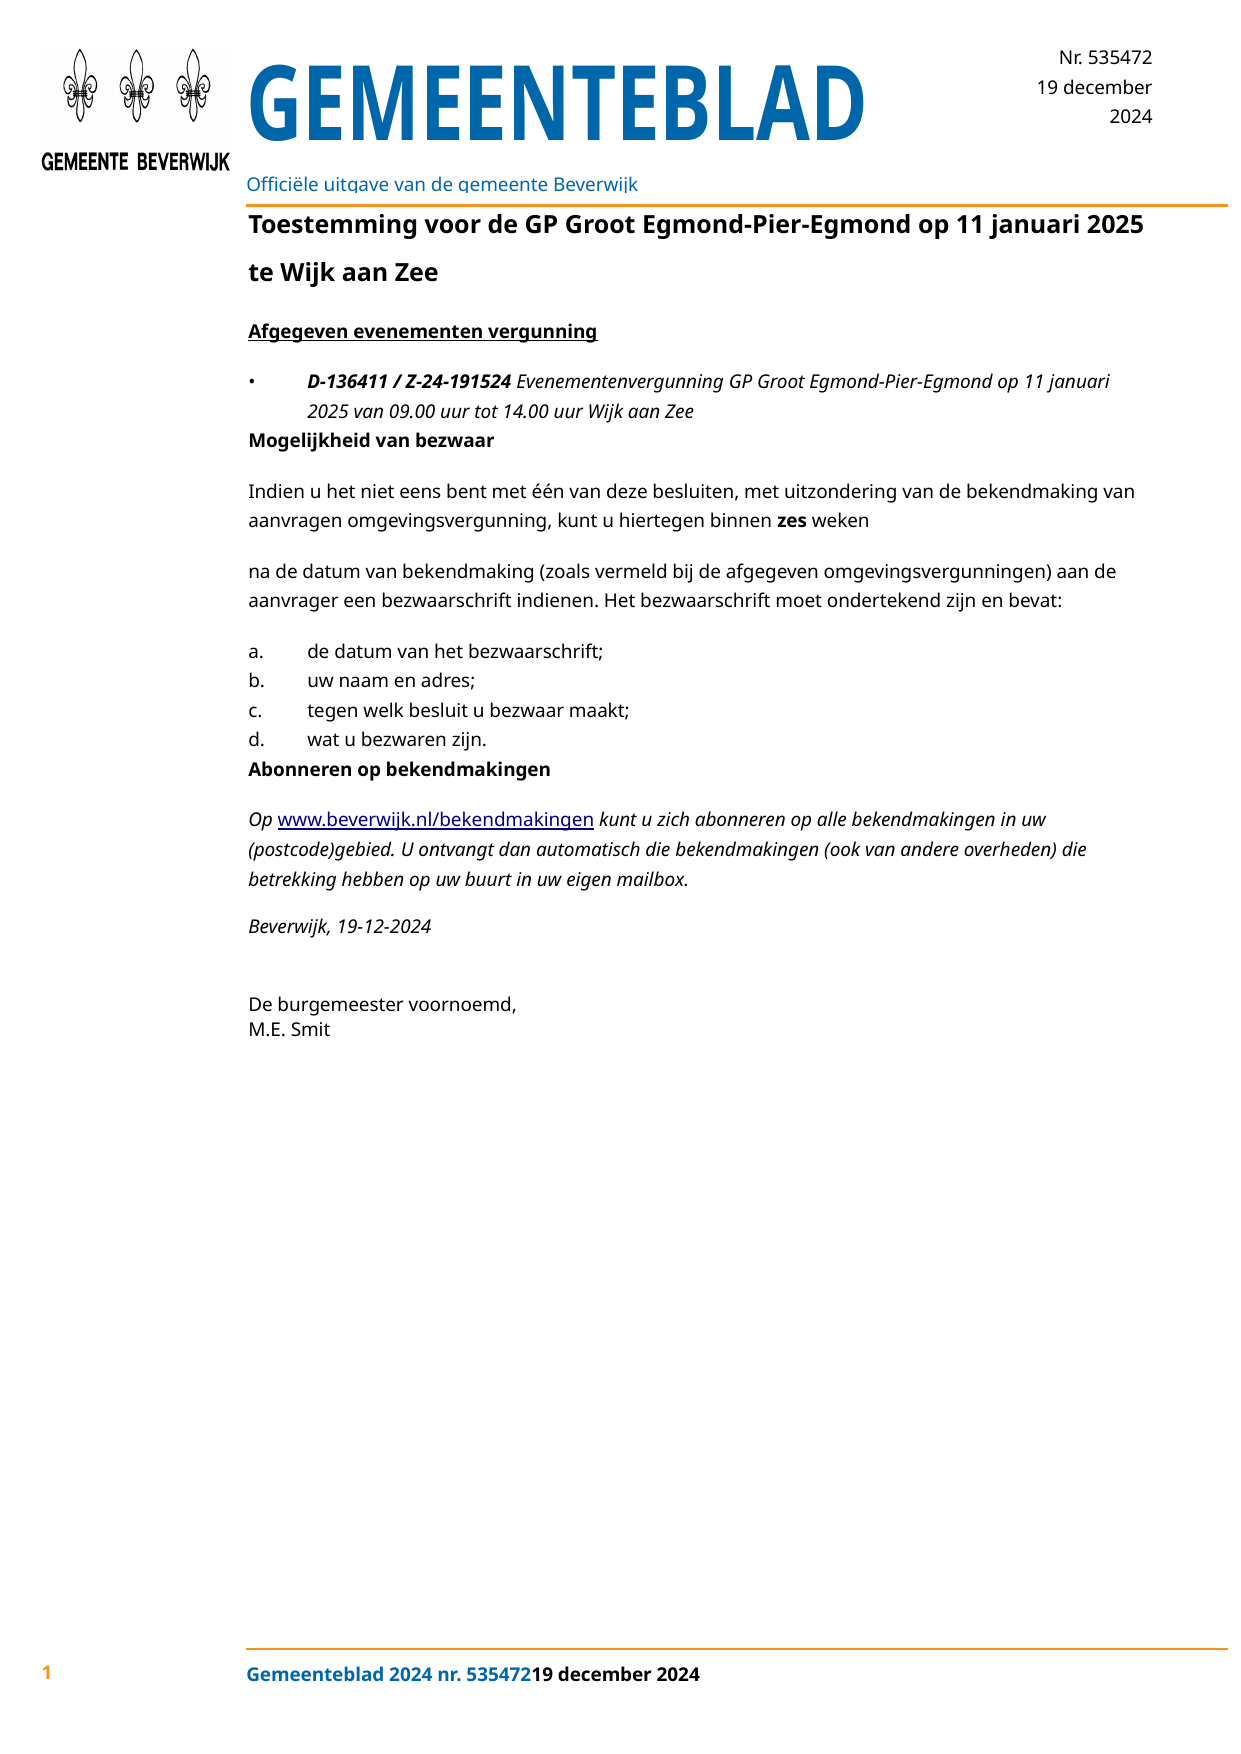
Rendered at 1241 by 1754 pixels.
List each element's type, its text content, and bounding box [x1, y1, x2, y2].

text Toestemming voor de GP Groot Egmond-Pier-Egmond op 11 januari 2025 te Wijk aan Zee [248, 207, 1152, 288]
text Abonneren op bekendmakingen [248, 756, 1152, 782]
text Op www.beverwijk.nl/bekendmakingen kunt u zich abonneren op alle bekendmakingen in uw (postcode)gebied. U ontvangt dan automatisch die bekendmakingen (ook van andere overheden) die betrekking hebben op uw buurt in uw eigen mailbox. [248, 807, 1152, 892]
text Mogelijkheid van bezwaar [248, 427, 1152, 453]
list D-136411 / Z-24-191524 Evenementenvergunning GP Groot Egmond-Pier-Egmond op 11 januari 2025 van 09.00 uur tot 14.00 uur Wijk aan Zee [248, 368, 1152, 424]
list tegen welk besluit u bezwaar maakt; [248, 697, 1152, 723]
text M.E. Smit [248, 1017, 1152, 1042]
picture [41, 47, 231, 172]
text Afgegeven evenementen vergunning [248, 318, 1152, 344]
text De burgemeester voornoemd, [248, 991, 1152, 1017]
text Indien u het niet eens bent met één van deze besluiten, met uitzondering van de bekendmaking van aanvragen omgevingsvergunning, kunt u hiertegen binnen zes weken [248, 478, 1152, 533]
text Beverwijk, 19-12-2024 [248, 914, 1152, 939]
text na de datum van bekendmaking (zoals vermeld bij de afgegeven omgevingsvergunningen) aan de aanvrager een bezwaarschrift indienen. Het bezwaarschrift moet ondertekend zijn en bevat: [248, 558, 1152, 613]
list de datum van het bezwaarschrift; [248, 638, 1152, 664]
list wat u bezwaren zijn. [248, 727, 1152, 752]
list uw naam en adres; [248, 667, 1152, 693]
